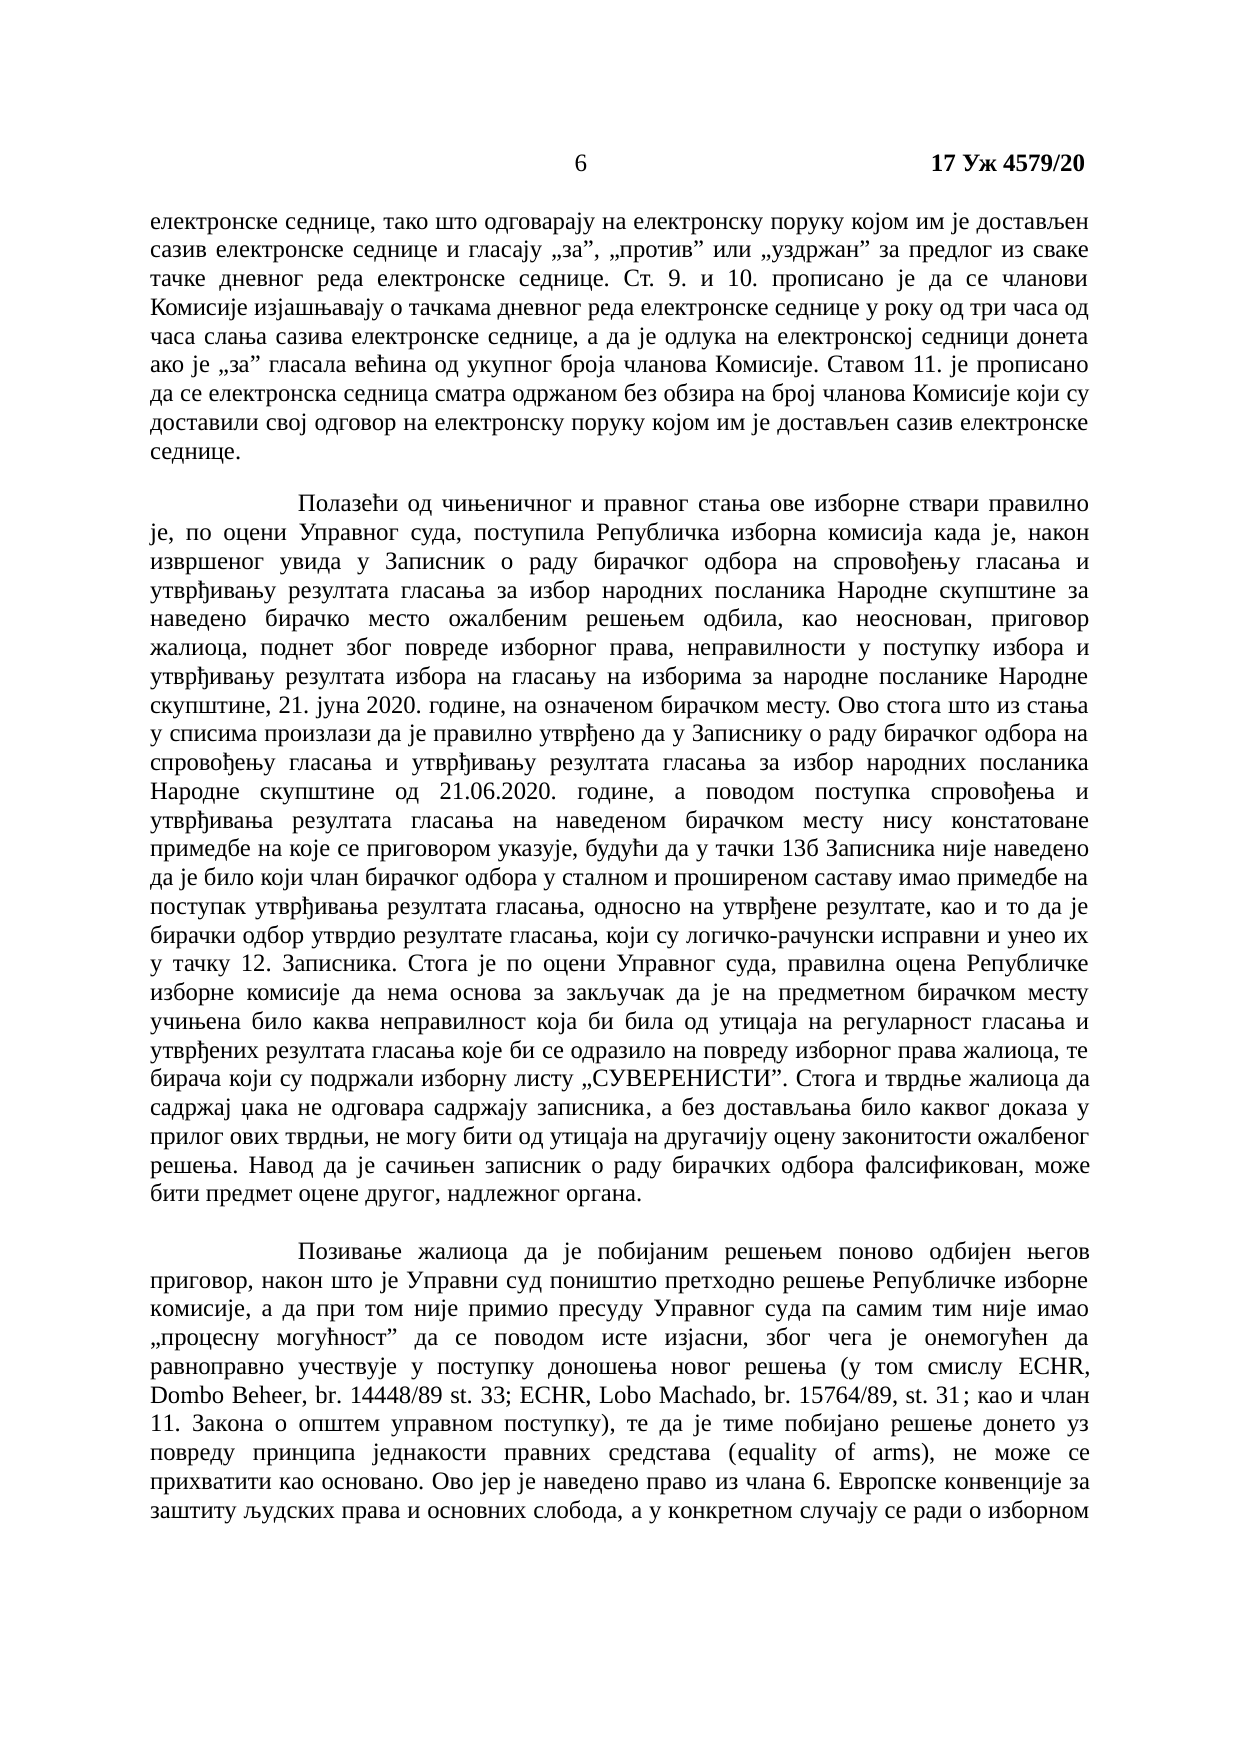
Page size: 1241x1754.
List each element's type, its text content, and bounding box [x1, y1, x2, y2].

text електронске седнице, тако што одговарају на електронску поруку којом им је достављен сазив електронске седнице и гласају „за”, „против” или „уздржан” за предлог из сваке тачке дневног реда електронске седнице. Ст. 9. и 10. прописано је да се чланови Комисије изјашњавају о тачкама дневног реда електронске седнице у року од три часа од часа слања сазива електронске седнице, а да је одлука на електронској седници донета ако је „за” гласала већина од укупног броја чланова Комисије. Ставом 11. је прописано да се електронска седница сматра одржаном без обзира на број чланова Комисије који су доставили свој одговор на електронску поруку којом им је достављен сазив електронске седнице. [150, 206, 1090, 464]
text Позивање жалиоца да је побијаним решењем поново одбијен његов приговор, након што је Управни суд поништио претходно решење Републичке изборне комисије, а да при том није примио пресуду Управног суда па самим тим није имао „процесну могућност” да се поводом исте изјасни, због чега је онемогућен да равноправно учествује у поступку доношења новог решења (у том смислу ECHR, Dombo Beheer, br. 14448/89 st. 33; ECHR, Lobo Machado, br. 15764/89, st. 31; као и члан 11. Закона о општем управном поступку), те да је тиме побијано решење донето уз повреду принципа једнакости правних средстава (equality of arms), не може се прихватити као основано. Ово јер је наведено право из члана 6. Европске конвенције за заштиту људских права и основних слобода, а у конкретном случају се ради о изборном [150, 1236, 1090, 1523]
text Полазећи од чињеничног и правног стања ове изборне ствари правилно је, по оцени Управног суда, поступила Републичка изборна комисија када је, након извршеног увида у Записник о раду бирачког одбора на спровођењу гласања и утврђивању резултата гласања за избор народних посланика Народне скупштине за наведено бирачко место ожалбеним решењем одбила, као неоснован, приговор жалиоца, поднет због повреде изборног права, неправилности у поступку избора и утврђивању резултата избора на гласању на изборима за народне посланике Народне скупштине, 21. јуна 2020. године, на означеном бирачком месту. Ово стога што из стања у списима произлази да је правилно утврђено да у Записнику о раду бирачког одбора на спровођењу гласања и утврђивању резултата гласања за избор народних посланика Народне скупштине од 21.06.2020. године, а поводом поступка спровођења и утврђивања резултата гласања на наведеном бирачком месту нису констатоване примедбе на које се приговором указује, будући да у тачки 13б Записника није наведено да је било који члан бирачког одбора у сталном и проширеном саставу имао примедбе на поступак утврђивања резултата гласања, односно на утврђене резултате, као и то да је бирачки одбор утврдио резултате гласања, који су логичко-рачунски исправни и унео их у тачку 12. Записника. Стога је по оцени Управног суда, правилна оцена Републичке изборне комисије да нема основа за закључак да је на предметном бирачком месту учињена било каква неправилност која би била од утицаја на регуларност гласања и утврђених резултата гласања које би се одразило на повреду изборног права жалиоца, те бирача који су подржали изборну листу „СУВЕРЕНИСТИ”. Стога и тврдње жалиоца да садржај џака не одговара садржају записника, а без достављања било каквог доказа у прилог ових тврдњи, не могу бити од утицаја на другачију оцену законитости ожалбеног решења. Навод да је сачињен записник о раду бирачких одбора фалсификован, може бити предмет оцене другог, надлежног органа. [150, 488, 1090, 1207]
